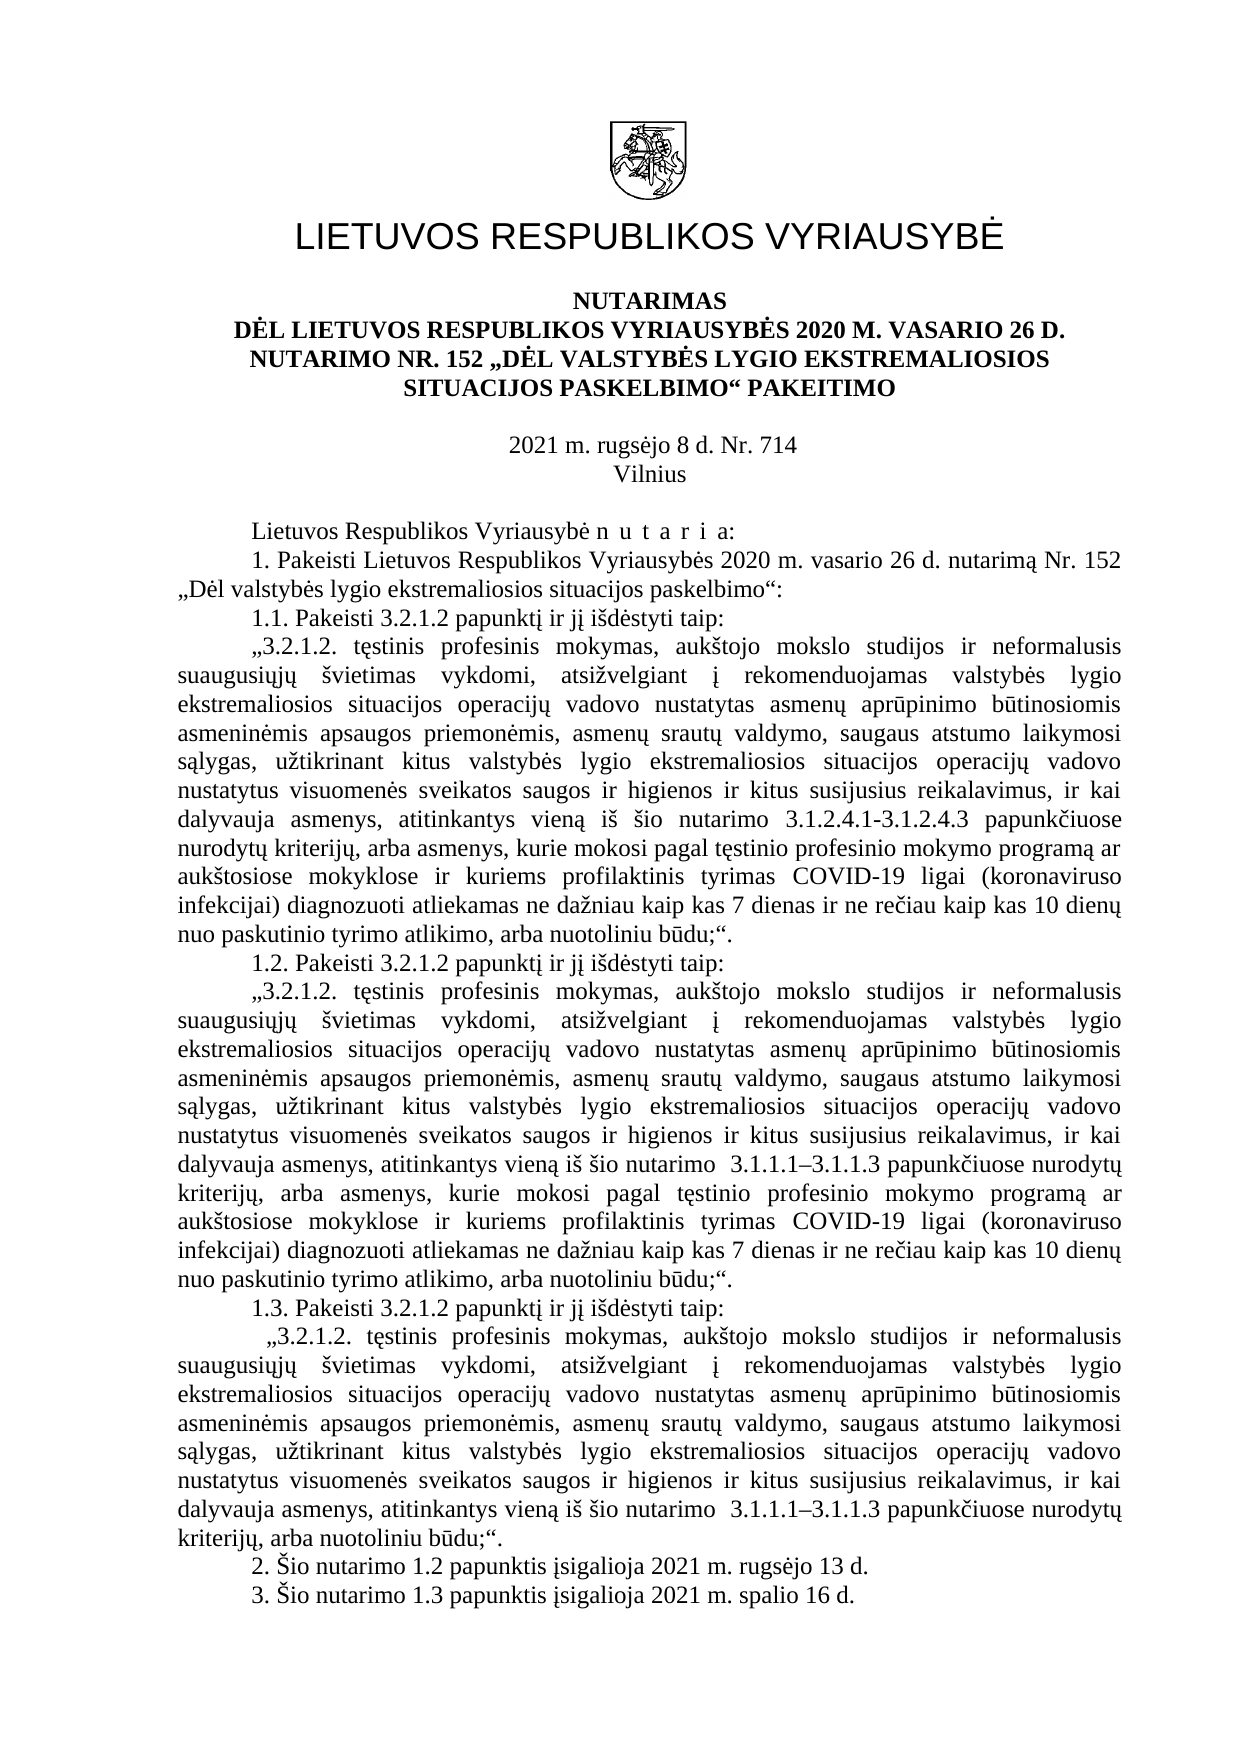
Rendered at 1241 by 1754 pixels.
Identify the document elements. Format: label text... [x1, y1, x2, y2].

text Vilnius [177, 459, 1122, 488]
text Lietuvos Respublikos Vyriausybė [177, 214, 1122, 258]
text 2021 m. rugsėjo 8 d. Nr. 714 [177, 430, 1122, 459]
text 3. Šio nutarimo 1.3 papunktis įsigalioja 2021 m. spalio 16 d. [177, 1580, 1122, 1609]
text 2. Šio nutarimo 1.2 papunktis įsigalioja 2021 m. rugsėjo 13 d. [177, 1551, 1122, 1580]
text 1.1. Pakeisti 3.2.1.2 papunktį ir jį išdėstyti taip: [177, 603, 1122, 631]
text „3.2.1.2. tęstinis profesinis mokymas, aukštojo mokslo studijos ir neformalusis suaugusiųjų švietimas vykdomi, atsižvelgiant į rekomenduojamas valstybės lygio ekstremaliosios situacijos operacijų vadovo nustatytas asmenų aprūpinimo būtinosiomis asmeninėmis apsaugos priemonėmis, asmenų srautų valdymo, saugaus atstumo laikymosi sąlygas, užtikrinant kitus valstybės lygio ekstremaliosios situacijos operacijų vadovo nustatytus visuomenės sveikatos saugos ir higienos ir kitus susijusius reikalavimus, ir kai dalyvauja asmenys, atitinkantys vieną iš šio nutarimo 3.1.2.4.1-3.1.2.4.3 papunkčiuose nurodytų kriterijų, arba asmenys, kurie mokosi pagal tęstinio profesinio mokymo programą ar aukštosiose mokyklose ir kuriems profilaktinis tyrimas COVID-19 ligai (koronaviruso infekcijai) diagnozuoti atliekamas ne dažniau kaip kas 7 dienas ir ne rečiau kaip kas 10 dienų nuo paskutinio tyrimo atlikimo, arba nuotoliniu būdu;“. [177, 631, 1122, 948]
text nutarimas [177, 286, 1122, 315]
text 1.3. Pakeisti 3.2.1.2 papunktį ir jį išdėstyti taip: [251, 1293, 1122, 1321]
text 1. Pakeisti Lietuvos Respublikos Vyriausybės 2020 m. vasario 26 d. nutarimą Nr. 152 „Dėl valstybės lygio ekstremaliosios situacijos paskelbimo“: [177, 545, 1122, 603]
text Lietuvos Respublikos Vyriausybė nutaria: [177, 516, 1122, 545]
text 1.2. Pakeisti 3.2.1.2 papunktį ir jį išdėstyti taip: [251, 948, 1122, 976]
text „3.2.1.2. tęstinis profesinis mokymas, aukštojo mokslo studijos ir neformalusis suaugusiųjų švietimas vykdomi, atsižvelgiant į rekomenduojamas valstybės lygio ekstremaliosios situacijos operacijų vadovo nustatytas asmenų aprūpinimo būtinosiomis asmeninėmis apsaugos priemonėmis, asmenų srautų valdymo, saugaus atstumo laikymosi sąlygas, užtikrinant kitus valstybės lygio ekstremaliosios situacijos operacijų vadovo nustatytus visuomenės sveikatos saugos ir higienos ir kitus susijusius reikalavimus, ir kai dalyvauja asmenys, atitinkantys vieną iš šio nutarimo 3.1.1.1–3.1.1.3 papunkčiuose nurodytų kriterijų, arba nuotoliniu būdu;“. [177, 1321, 1122, 1551]
text DĖL LIETUVOS RESPUBLIKOS VYRIAUSYBĖS 2020 M. VASARIO 26 D. NUTARIMO NR. 152 „DĖL VALSTYBĖS LYGIO EKSTREMALIOSIOS SITUACIJOS PASKELBIMO“ PAKEITIMO [177, 315, 1122, 401]
text „3.2.1.2. tęstinis profesinis mokymas, aukštojo mokslo studijos ir neformalusis suaugusiųjų švietimas vykdomi, atsižvelgiant į rekomenduojamas valstybės lygio ekstremaliosios situacijos operacijų vadovo nustatytas asmenų aprūpinimo būtinosiomis asmeninėmis apsaugos priemonėmis, asmenų srautų valdymo, saugaus atstumo laikymosi sąlygas, užtikrinant kitus valstybės lygio ekstremaliosios situacijos operacijų vadovo nustatytus visuomenės sveikatos saugos ir higienos ir kitus susijusius reikalavimus, ir kai dalyvauja asmenys, atitinkantys vieną iš šio nutarimo 3.1.1.1–3.1.1.3 papunkčiuose nurodytų kriterijų, arba asmenys, kurie mokosi pagal tęstinio profesinio mokymo programą ar aukštosiose mokyklose ir kuriems profilaktinis tyrimas COVID-19 ligai (koronaviruso infekcijai) diagnozuoti atliekamas ne dažniau kaip kas 7 dienas ir ne rečiau kaip kas 10 dienų nuo paskutinio tyrimo atlikimo, arba nuotoliniu būdu;“. [177, 976, 1122, 1293]
